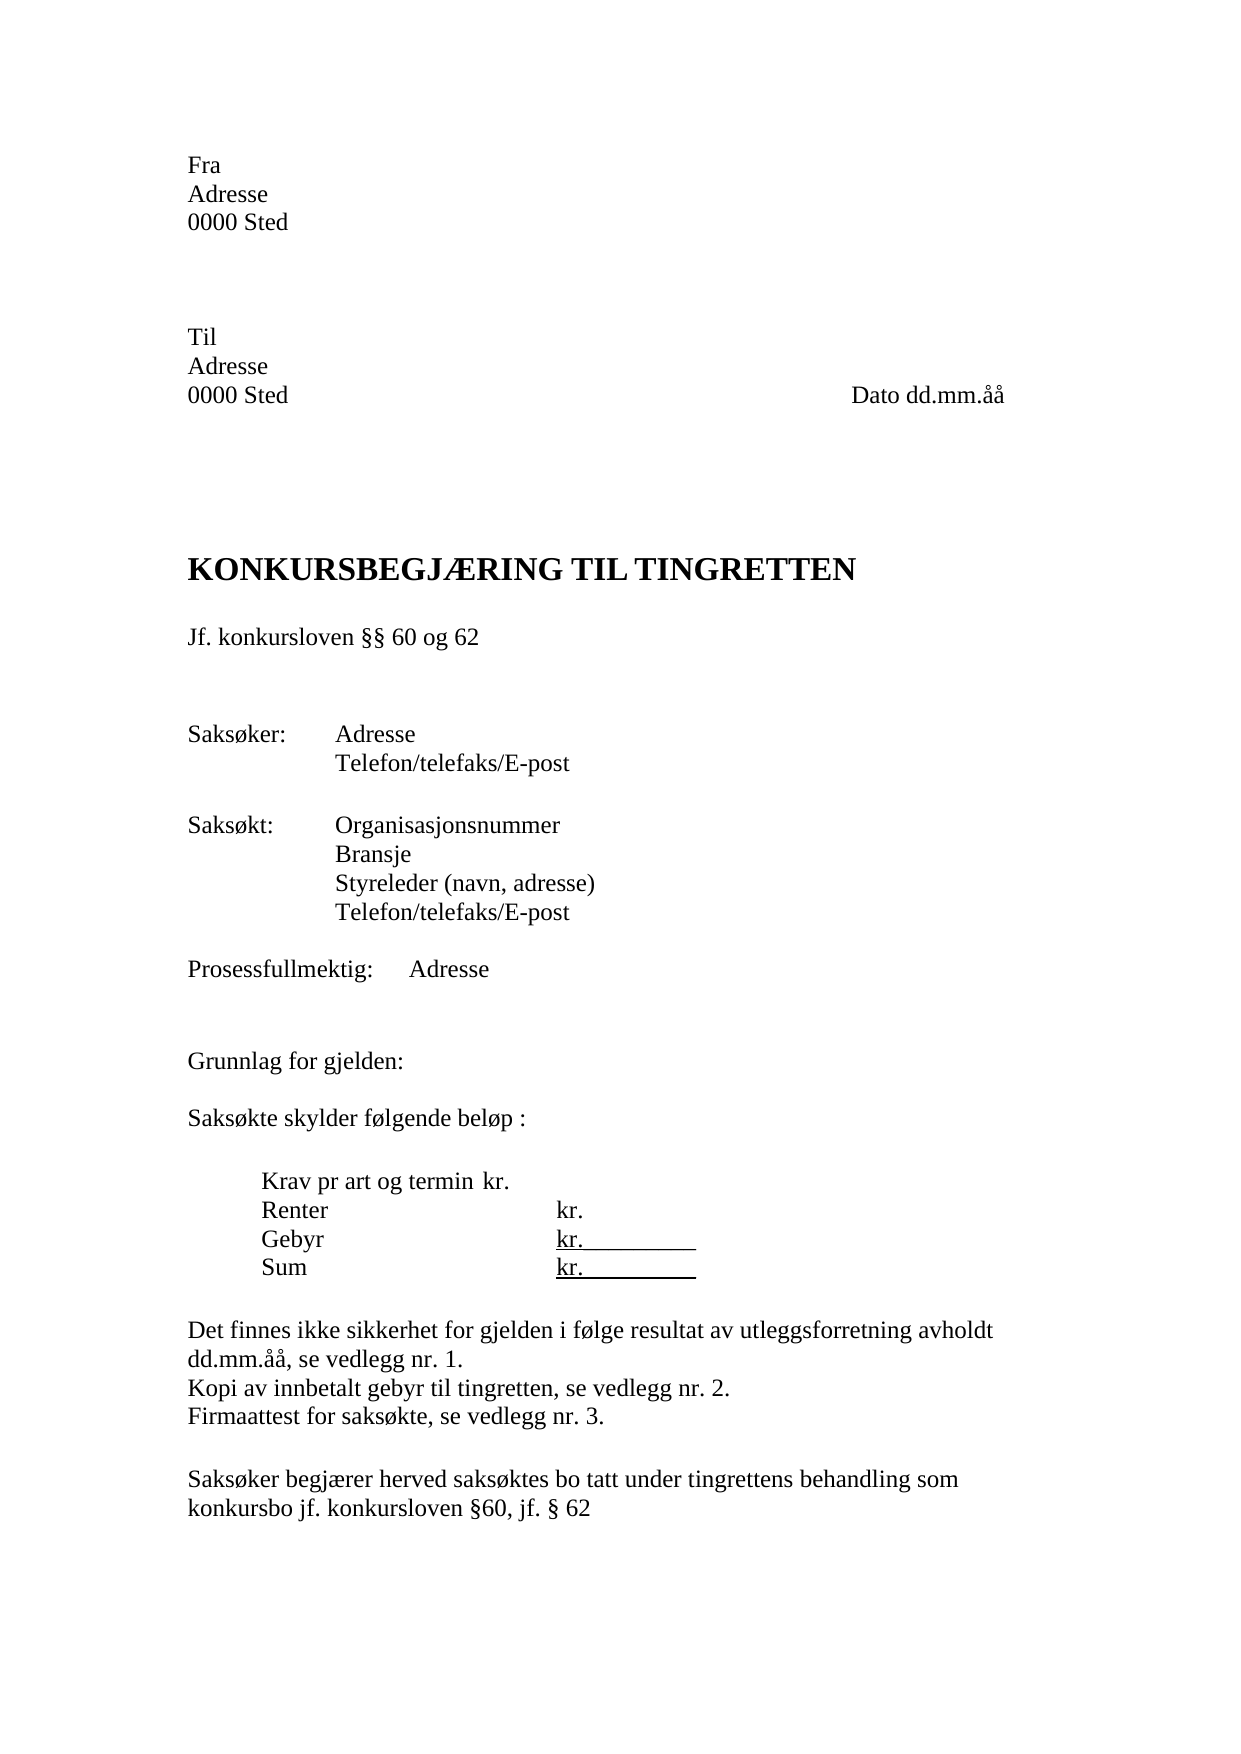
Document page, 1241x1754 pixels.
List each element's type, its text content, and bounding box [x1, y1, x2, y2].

subtitle KONKURSBEGJÆRING TIL TINGRETTEN [187, 549, 1053, 587]
text Renter kr. [187, 1195, 1053, 1224]
text Prosessfullmektig: Adresse [187, 954, 1053, 983]
text Sum kr._________ [187, 1252, 1053, 1281]
text Telefon/telefaks/E-post [261, 748, 1053, 776]
text Fra [187, 150, 1053, 179]
text Gebyr kr._________ [187, 1224, 1053, 1252]
text Adresse [187, 179, 1053, 207]
text Telefon/telefaks/E-post [187, 897, 1053, 926]
text Bransje [261, 839, 1053, 868]
text Firmaattest for saksøkte, se vedlegg nr. 3. [187, 1401, 1053, 1430]
text Adresse [187, 351, 1053, 380]
text Saksøkt: Organisasjonsnummer [187, 811, 1053, 839]
text Saksøker: Adresse [187, 719, 1053, 748]
text 0000 Sted Dato dd.mm.åå [187, 380, 1053, 409]
text Grunnlag for gjelden: [187, 1046, 1053, 1074]
text Jf. konkursloven §§ 60 og 62 [187, 622, 1053, 651]
text Krav pr art og termin kr. [187, 1166, 1053, 1195]
text Kopi av innbetalt gebyr til tingretten, se vedlegg nr. 2. [187, 1373, 1053, 1401]
text Saksøkte skylder følgende beløp : [187, 1103, 1053, 1132]
text 0000 Sted [187, 207, 1053, 236]
text Til [187, 322, 1053, 351]
text Styreleder (navn, adresse) [187, 868, 1053, 897]
text Saksøker begjærer herved saksøktes bo tatt under tingrettens behandling som konkursbo jf. konkursloven §60, jf. § 62 [187, 1464, 1053, 1522]
text Det finnes ikke sikkerhet for gjelden i følge resultat av utleggsforretning avholdt dd.mm.åå, se vedlegg nr. 1. [187, 1315, 1053, 1373]
